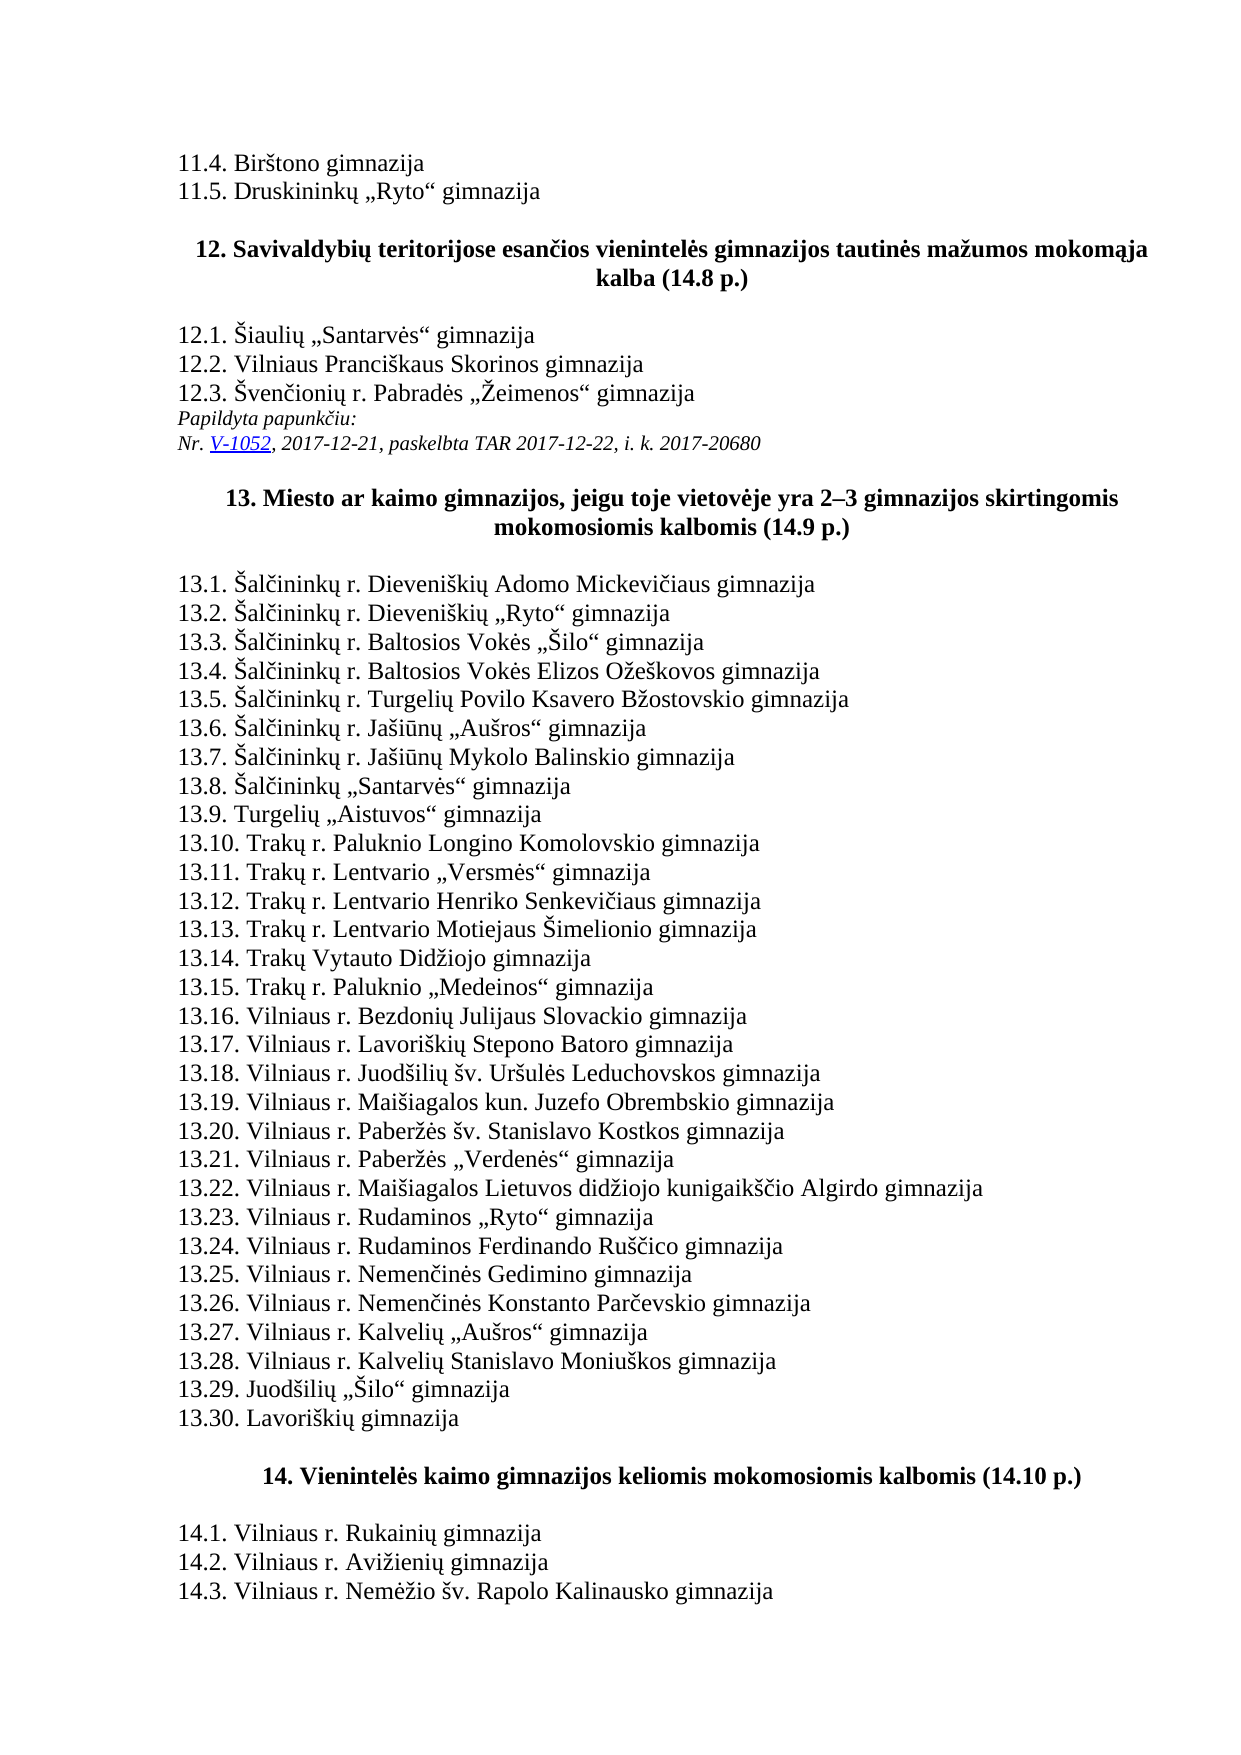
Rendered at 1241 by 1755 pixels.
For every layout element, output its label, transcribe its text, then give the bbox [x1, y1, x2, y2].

text 13.8. Šalčininkų „Santarvės“ gimnazija [177, 771, 1167, 799]
text 11.5. Druskininkų „Ryto“ gimnazija [177, 176, 1167, 205]
text 14.1. Vilniaus r. Rukainių gimnazija [177, 1518, 1167, 1547]
text 13.23. Vilniaus r. Rudaminos „Ryto“ gimnazija [177, 1202, 1167, 1231]
text 13.7. Šalčininkų r. Jašiūnų Mykolo Balinskio gimnazija [177, 742, 1167, 771]
text 13.26. Vilniaus r. Nemenčinės Konstanto Parčevskio gimnazija [177, 1288, 1167, 1317]
text 12.3. Švenčionių r. Pabradės „Žeimenos“ gimnazija [177, 378, 1167, 406]
text 12.1. Šiaulių „Santarvės“ gimnazija [177, 320, 1167, 349]
text 13.1. Šalčininkų r. Dieveniškių Adomo Mickevičiaus gimnazija [177, 569, 1167, 598]
text 13.14. Trakų Vytauto Didžiojo gimnazija [177, 943, 1167, 972]
text 11.4. Birštono gimnazija [177, 148, 1167, 176]
text 12.2. Vilniaus Pranciškaus Skorinos gimnazija [177, 349, 1167, 378]
text 12. Savivaldybių teritorijose esančios vienintelės gimnazijos tautinės mažumos mokomąja kalba (14.8 p.) [177, 234, 1167, 291]
text 13.19. Vilniaus r. Maišiagalos kun. Juzefo Obrembskio gimnazija [177, 1087, 1167, 1116]
text 13.4. Šalčininkų r. Baltosios Vokės Elizos Ožeškovos gimnazija [177, 656, 1167, 684]
text 13.13. Trakų r. Lentvario Motiejaus Šimelionio gimnazija [177, 914, 1167, 943]
text 13.2. Šalčininkų r. Dieveniškių „Ryto“ gimnazija [177, 598, 1167, 627]
text 13. Miesto ar kaimo gimnazijos, jeigu toje vietovėje yra 2–3 gimnazijos skirtingomis mokomosiomis kalbomis (14.9 p.) [177, 483, 1167, 541]
text 14. Vienintelės kaimo gimnazijos keliomis mokomosiomis kalbomis (14.10 p.) [177, 1461, 1167, 1489]
text 13.11. Trakų r. Lentvario „Versmės“ gimnazija [177, 857, 1167, 886]
text 13.29. Juodšilių „Šilo“ gimnazija [177, 1374, 1167, 1403]
text 13.27. Vilniaus r. Kalvelių „Aušros“ gimnazija [177, 1317, 1167, 1346]
text 13.12. Trakų r. Lentvario Henriko Senkevičiaus gimnazija [177, 886, 1167, 914]
text 14.3. Vilniaus r. Nemėžio šv. Rapolo Kalinausko gimnazija [177, 1576, 1167, 1604]
text 13.10. Trakų r. Paluknio Longino Komolovskio gimnazija [177, 828, 1167, 857]
text Nr. V-1052, 2017-12-21, paskelbta TAR 2017-12-22, i. k. 2017-20680 [177, 430, 1167, 454]
text 14.2. Vilniaus r. Avižienių gimnazija [177, 1547, 1167, 1576]
text Papildyta papunkčiu: [177, 406, 1167, 430]
text 13.30. Lavoriškių gimnazija [177, 1403, 1167, 1432]
text 13.25. Vilniaus r. Nemenčinės Gedimino gimnazija [177, 1259, 1167, 1288]
text 13.21. Vilniaus r. Paberžės „Verdenės“ gimnazija [177, 1144, 1167, 1173]
text 13.15. Trakų r. Paluknio „Medeinos“ gimnazija [177, 972, 1167, 1001]
text 13.28. Vilniaus r. Kalvelių Stanislavo Moniuškos gimnazija [177, 1346, 1167, 1374]
text 13.24. Vilniaus r. Rudaminos Ferdinando Ruščico gimnazija [177, 1231, 1167, 1259]
text 13.17. Vilniaus r. Lavoriškių Stepono Batoro gimnazija [177, 1029, 1167, 1058]
text 13.6. Šalčininkų r. Jašiūnų „Aušros“ gimnazija [177, 713, 1167, 742]
text 13.5. Šalčininkų r. Turgelių Povilo Ksavero Bžostovskio gimnazija [177, 684, 1167, 713]
text 13.20. Vilniaus r. Paberžės šv. Stanislavo Kostkos gimnazija [177, 1116, 1167, 1144]
text 13.18. Vilniaus r. Juodšilių šv. Uršulės Leduchovskos gimnazija [177, 1058, 1167, 1087]
text 13.22. Vilniaus r. Maišiagalos Lietuvos didžiojo kunigaikščio Algirdo gimnazija [177, 1173, 1167, 1202]
text 13.9. Turgelių „Aistuvos“ gimnazija [177, 799, 1167, 828]
text 13.16. Vilniaus r. Bezdonių Julijaus Slovackio gimnazija [177, 1001, 1167, 1029]
text 13.3. Šalčininkų r. Baltosios Vokės „Šilo“ gimnazija [177, 627, 1167, 656]
